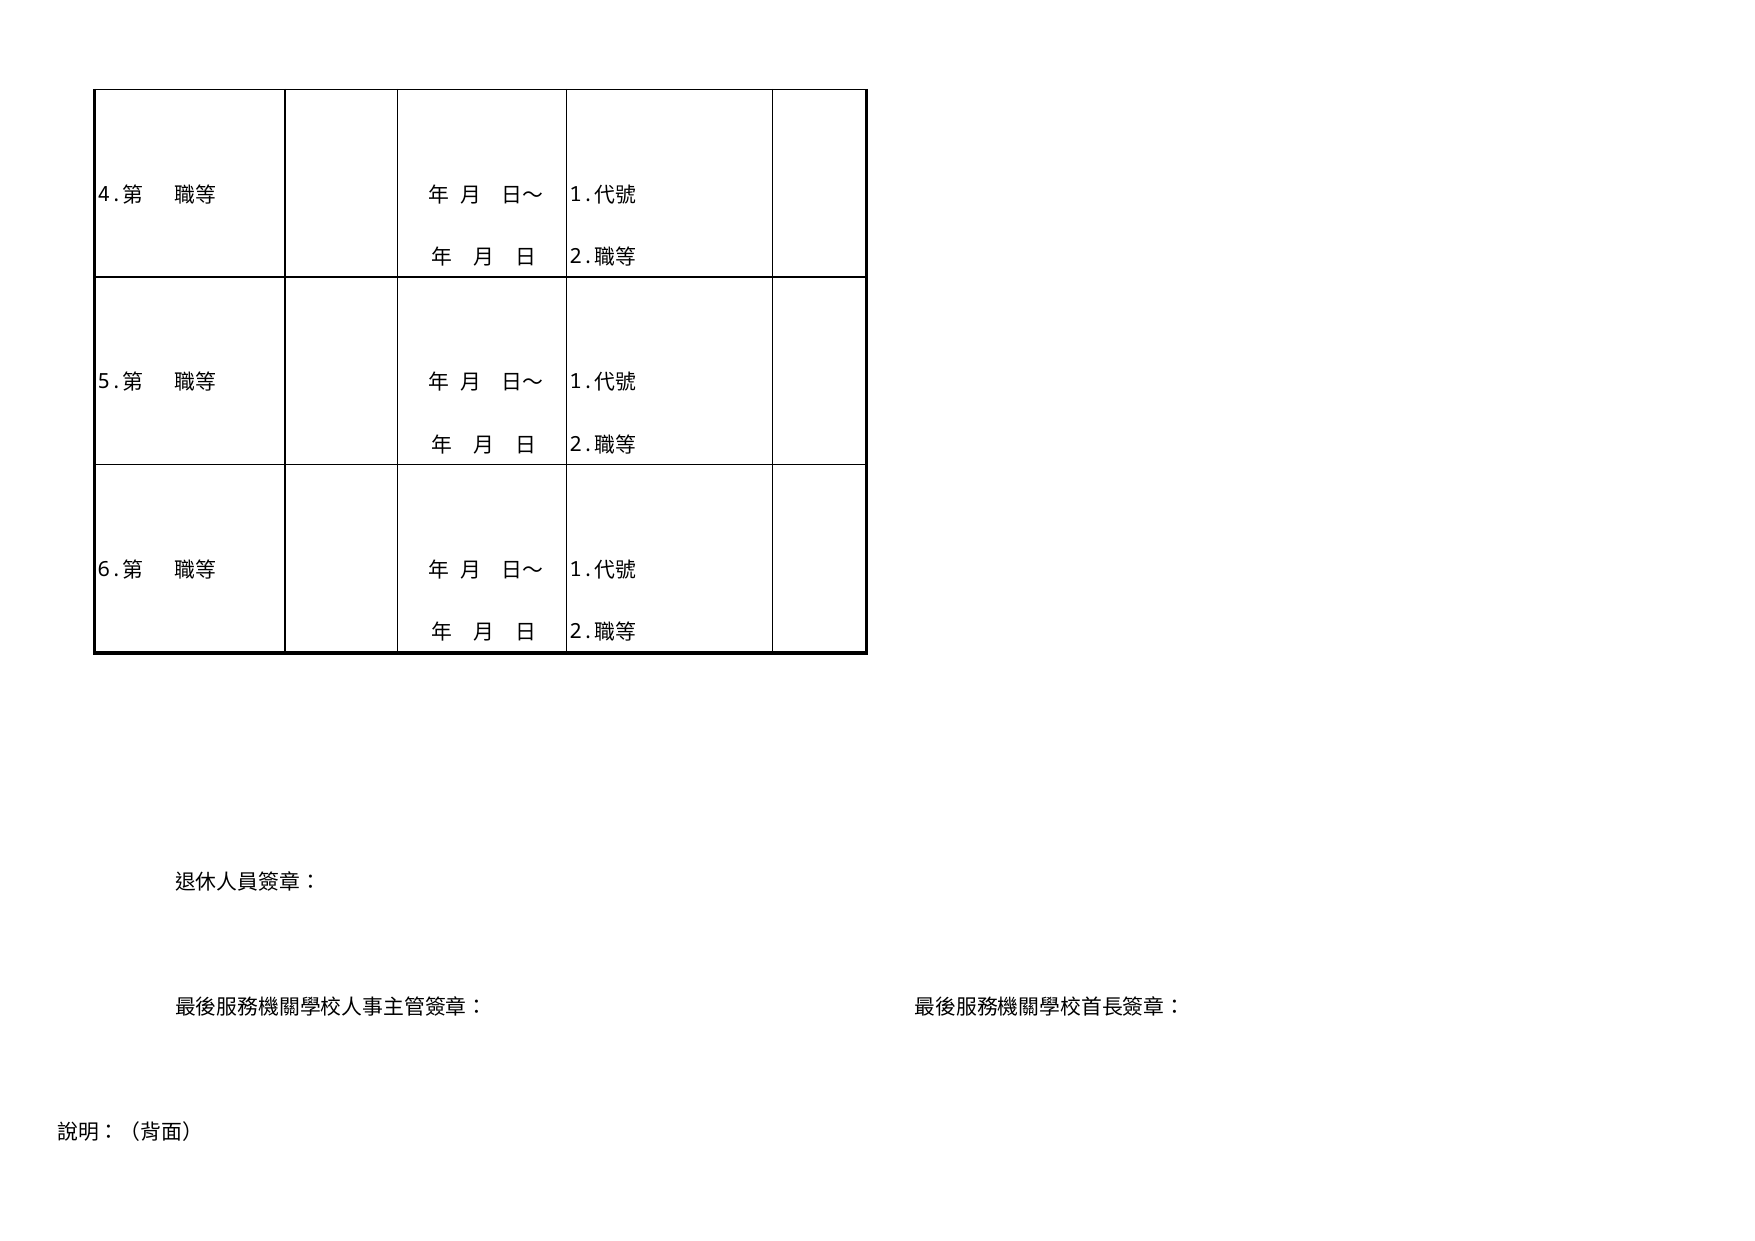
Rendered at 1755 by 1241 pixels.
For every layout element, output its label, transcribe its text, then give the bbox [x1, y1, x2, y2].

table_cell 年 月 日～ 年 月 日 [398, 465, 566, 651]
table_cell 4.第 職等 [96, 90, 284, 276]
table_cell 5.第 職等 [96, 278, 284, 464]
table_cell 年 月 日～ 年 月 日 [398, 278, 566, 464]
table_cell [286, 465, 397, 651]
table_cell 年 月 日～ 年 月 日 [398, 90, 566, 276]
table_cell 1.代號 2.職等 [567, 465, 772, 651]
table_cell 6.第 職等 [96, 465, 284, 651]
table_cell [286, 90, 397, 276]
table_cell [773, 465, 865, 651]
table_cell [773, 278, 865, 464]
table_cell [773, 90, 865, 276]
table_cell 1.代號 2.職等 [567, 90, 772, 276]
text 說明：（背面） [57, 1089, 1658, 1151]
table_cell [286, 278, 397, 464]
text 退休人員簽章： [94, 839, 1712, 901]
table_cell 1.代號 2.職等 [567, 278, 772, 464]
text 最後服務機關學校人事主管簽章： 最後服務機關學校首長簽章： [94, 964, 1712, 1026]
